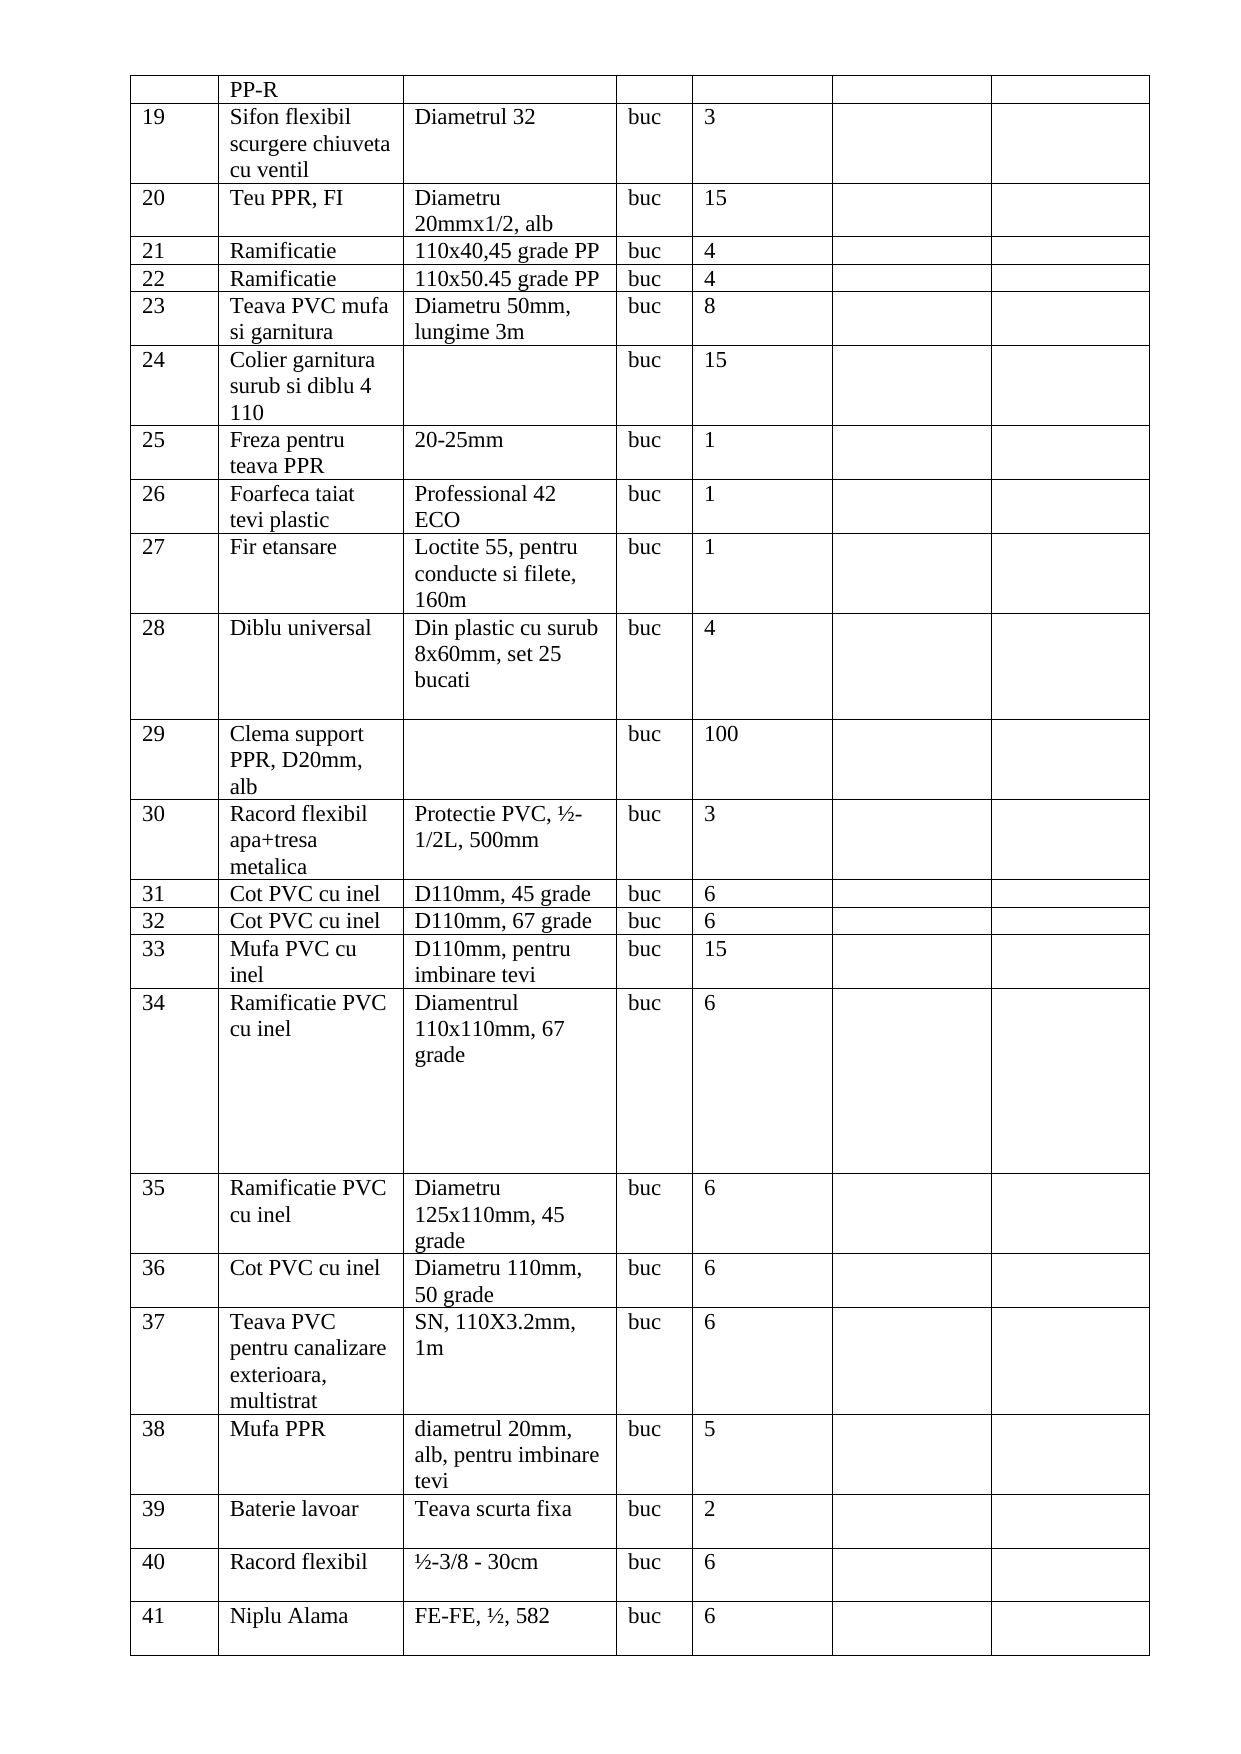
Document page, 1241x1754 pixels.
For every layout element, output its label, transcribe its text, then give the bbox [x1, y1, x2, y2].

table_cell [992, 265, 1149, 291]
table_cell [992, 480, 1149, 532]
table_cell buc [617, 1174, 692, 1253]
table_cell [833, 720, 991, 799]
table_cell Ramificatie [219, 237, 403, 264]
table_cell [833, 534, 991, 612]
table_cell 30 [131, 800, 218, 879]
table_cell 3 [693, 800, 832, 879]
table_cell [992, 1415, 1149, 1494]
table_cell [404, 720, 616, 799]
table_cell 24 [131, 346, 218, 425]
table_cell 3 [693, 104, 832, 182]
table_cell Ramificatie PVC cu inel [219, 1174, 403, 1253]
table_cell Diametru 110mm, 50 grade [404, 1254, 616, 1307]
table_cell buc [617, 1495, 692, 1547]
table_cell [833, 292, 991, 345]
table_cell [992, 1602, 1149, 1655]
table_cell [992, 76, 1149, 102]
table_cell [833, 237, 991, 264]
table_cell Cot PVC cu inel [219, 908, 403, 934]
table_cell Diametru 50mm, lungime 3m [404, 292, 616, 345]
table_cell [833, 265, 991, 291]
table_cell [992, 104, 1149, 182]
table_cell [992, 1549, 1149, 1601]
table_cell [833, 1254, 991, 1307]
table_cell Diametru 125x110mm, 45 grade [404, 1174, 616, 1253]
table_cell buc [617, 1549, 692, 1601]
table_cell [992, 1174, 1149, 1253]
table_cell [992, 800, 1149, 879]
table_cell D110mm, 45 grade [404, 880, 616, 907]
table_cell Professional 42 ECO [404, 480, 616, 532]
table_cell Niplu Alama [219, 1602, 403, 1655]
table_cell [833, 935, 991, 988]
table_cell Racord flexibil apa+tresa metalica [219, 800, 403, 879]
table_cell 29 [131, 720, 218, 799]
table_cell Baterie lavoar [219, 1495, 403, 1547]
table_cell [833, 1602, 991, 1655]
table_cell Protectie PVC, ½-1/2L, 500mm [404, 800, 616, 879]
table_cell 34 [131, 989, 218, 1173]
table_cell Mufa PPR [219, 1415, 403, 1494]
table_cell 6 [693, 1174, 832, 1253]
table_cell [833, 1549, 991, 1601]
table_cell [992, 880, 1149, 907]
table_cell 6 [693, 1549, 832, 1601]
table_cell D110mm, 67 grade [404, 908, 616, 934]
table_cell 4 [693, 614, 832, 719]
table_cell [833, 989, 991, 1173]
table_cell 28 [131, 614, 218, 719]
table_cell Cot PVC cu inel [219, 880, 403, 907]
table_cell [992, 534, 1149, 612]
table_cell 6 [693, 1602, 832, 1655]
table_cell [833, 184, 991, 236]
table_cell 15 [693, 346, 832, 425]
table_cell Diametrul 32 [404, 104, 616, 182]
table_cell [992, 614, 1149, 719]
table_cell ½-3/8 - 30cm [404, 1549, 616, 1601]
table_cell 38 [131, 1415, 218, 1494]
table_cell 4 [693, 237, 832, 264]
table_cell 35 [131, 1174, 218, 1253]
table_cell 6 [693, 989, 832, 1173]
table_cell [833, 908, 991, 934]
table_cell 31 [131, 880, 218, 907]
table_cell Teava scurta fixa [404, 1495, 616, 1547]
table_cell [992, 1308, 1149, 1413]
table_cell 15 [693, 184, 832, 236]
table_cell 6 [693, 908, 832, 934]
table_cell [131, 76, 218, 102]
table_cell 6 [693, 1254, 832, 1307]
table_cell buc [617, 426, 692, 479]
table_cell [992, 426, 1149, 479]
table_cell 22 [131, 265, 218, 291]
table_cell [617, 76, 692, 102]
table_cell [992, 184, 1149, 236]
table_cell buc [617, 104, 692, 182]
table_cell Teu PPR, FI [219, 184, 403, 236]
table_cell [833, 76, 991, 102]
table_cell buc [617, 935, 692, 988]
table_cell [693, 76, 832, 102]
table_cell [833, 1415, 991, 1494]
table_cell [833, 1174, 991, 1253]
table_cell buc [617, 908, 692, 934]
table_cell [404, 76, 616, 102]
table_cell [992, 908, 1149, 934]
table_cell buc [617, 1415, 692, 1494]
table_cell Clema support PPR, D20mm, alb [219, 720, 403, 799]
table_cell 6 [693, 1308, 832, 1413]
table_cell Din plastic cu surub 8x60mm, set 25 bucati [404, 614, 616, 719]
table_cell [833, 346, 991, 425]
table_cell buc [617, 1308, 692, 1413]
table_cell [992, 237, 1149, 264]
table_cell [992, 292, 1149, 345]
table_cell 40 [131, 1549, 218, 1601]
table_cell [404, 346, 616, 425]
table_cell Cot PVC cu inel [219, 1254, 403, 1307]
table_cell 5 [693, 1415, 832, 1494]
table_cell buc [617, 184, 692, 236]
table_cell 4 [693, 265, 832, 291]
table_cell [992, 935, 1149, 988]
table_cell Teava PVC mufa si garnitura [219, 292, 403, 345]
table_cell Freza pentru teava PPR [219, 426, 403, 479]
table_cell buc [617, 1602, 692, 1655]
table_cell D110mm, pentru imbinare tevi [404, 935, 616, 988]
table_cell [992, 720, 1149, 799]
table_cell [833, 480, 991, 532]
table_cell 100 [693, 720, 832, 799]
table_cell Diametru 20mmx1/2, alb [404, 184, 616, 236]
table_cell 1 [693, 480, 832, 532]
table_cell PP-R [219, 76, 403, 102]
table_cell 39 [131, 1495, 218, 1547]
table_cell [833, 1308, 991, 1413]
table_cell 41 [131, 1602, 218, 1655]
table_cell buc [617, 1254, 692, 1307]
table_cell Loctite 55, pentru conducte si filete, 160m [404, 534, 616, 612]
table_cell 8 [693, 292, 832, 345]
table_cell [833, 800, 991, 879]
table_cell 20-25mm [404, 426, 616, 479]
table_cell 21 [131, 237, 218, 264]
table_cell [833, 880, 991, 907]
table_cell Foarfeca taiat tevi plastic [219, 480, 403, 532]
table_cell 37 [131, 1308, 218, 1413]
table_cell [992, 989, 1149, 1173]
table_cell [833, 1495, 991, 1547]
table_cell 1 [693, 534, 832, 612]
table_cell [833, 426, 991, 479]
table_cell 27 [131, 534, 218, 612]
table_cell 110x50.45 grade PP [404, 265, 616, 291]
table_cell 110x40,45 grade PP [404, 237, 616, 264]
table_cell Racord flexibil [219, 1549, 403, 1601]
table_cell Sifon flexibil scurgere chiuveta cu ventil [219, 104, 403, 182]
table_cell buc [617, 989, 692, 1173]
table_cell 32 [131, 908, 218, 934]
table_cell 2 [693, 1495, 832, 1547]
table_cell [992, 346, 1149, 425]
table_cell Mufa PVC cu inel [219, 935, 403, 988]
table_cell diametrul 20mm, alb, pentru imbinare tevi [404, 1415, 616, 1494]
table_cell FE-FE, ½, 582 [404, 1602, 616, 1655]
table_cell 1 [693, 426, 832, 479]
table_cell 23 [131, 292, 218, 345]
table_cell buc [617, 880, 692, 907]
table_cell 26 [131, 480, 218, 532]
table_cell [833, 104, 991, 182]
table_cell Teava PVC pentru canalizare exterioara, multistrat [219, 1308, 403, 1413]
table_cell buc [617, 534, 692, 612]
table_cell buc [617, 614, 692, 719]
table_cell Diamentrul 110x110mm, 67 grade [404, 989, 616, 1173]
table_cell Fir etansare [219, 534, 403, 612]
table_cell 19 [131, 104, 218, 182]
table_cell SN, 110X3.2mm, 1m [404, 1308, 616, 1413]
table_cell buc [617, 237, 692, 264]
table_cell Diblu universal [219, 614, 403, 719]
table_cell [833, 614, 991, 719]
table_cell buc [617, 346, 692, 425]
table_cell 33 [131, 935, 218, 988]
table_cell 15 [693, 935, 832, 988]
table_cell 25 [131, 426, 218, 479]
table_cell buc [617, 265, 692, 291]
table_cell Colier garnitura surub si diblu 4 110 [219, 346, 403, 425]
table_cell [992, 1495, 1149, 1547]
table_cell [992, 1254, 1149, 1307]
table_cell buc [617, 480, 692, 532]
table_cell Ramificatie [219, 265, 403, 291]
table_cell Ramificatie PVC cu inel [219, 989, 403, 1173]
table_cell 20 [131, 184, 218, 236]
table_cell buc [617, 800, 692, 879]
table_cell buc [617, 292, 692, 345]
table_cell 6 [693, 880, 832, 907]
table_cell 36 [131, 1254, 218, 1307]
table_cell buc [617, 720, 692, 799]
